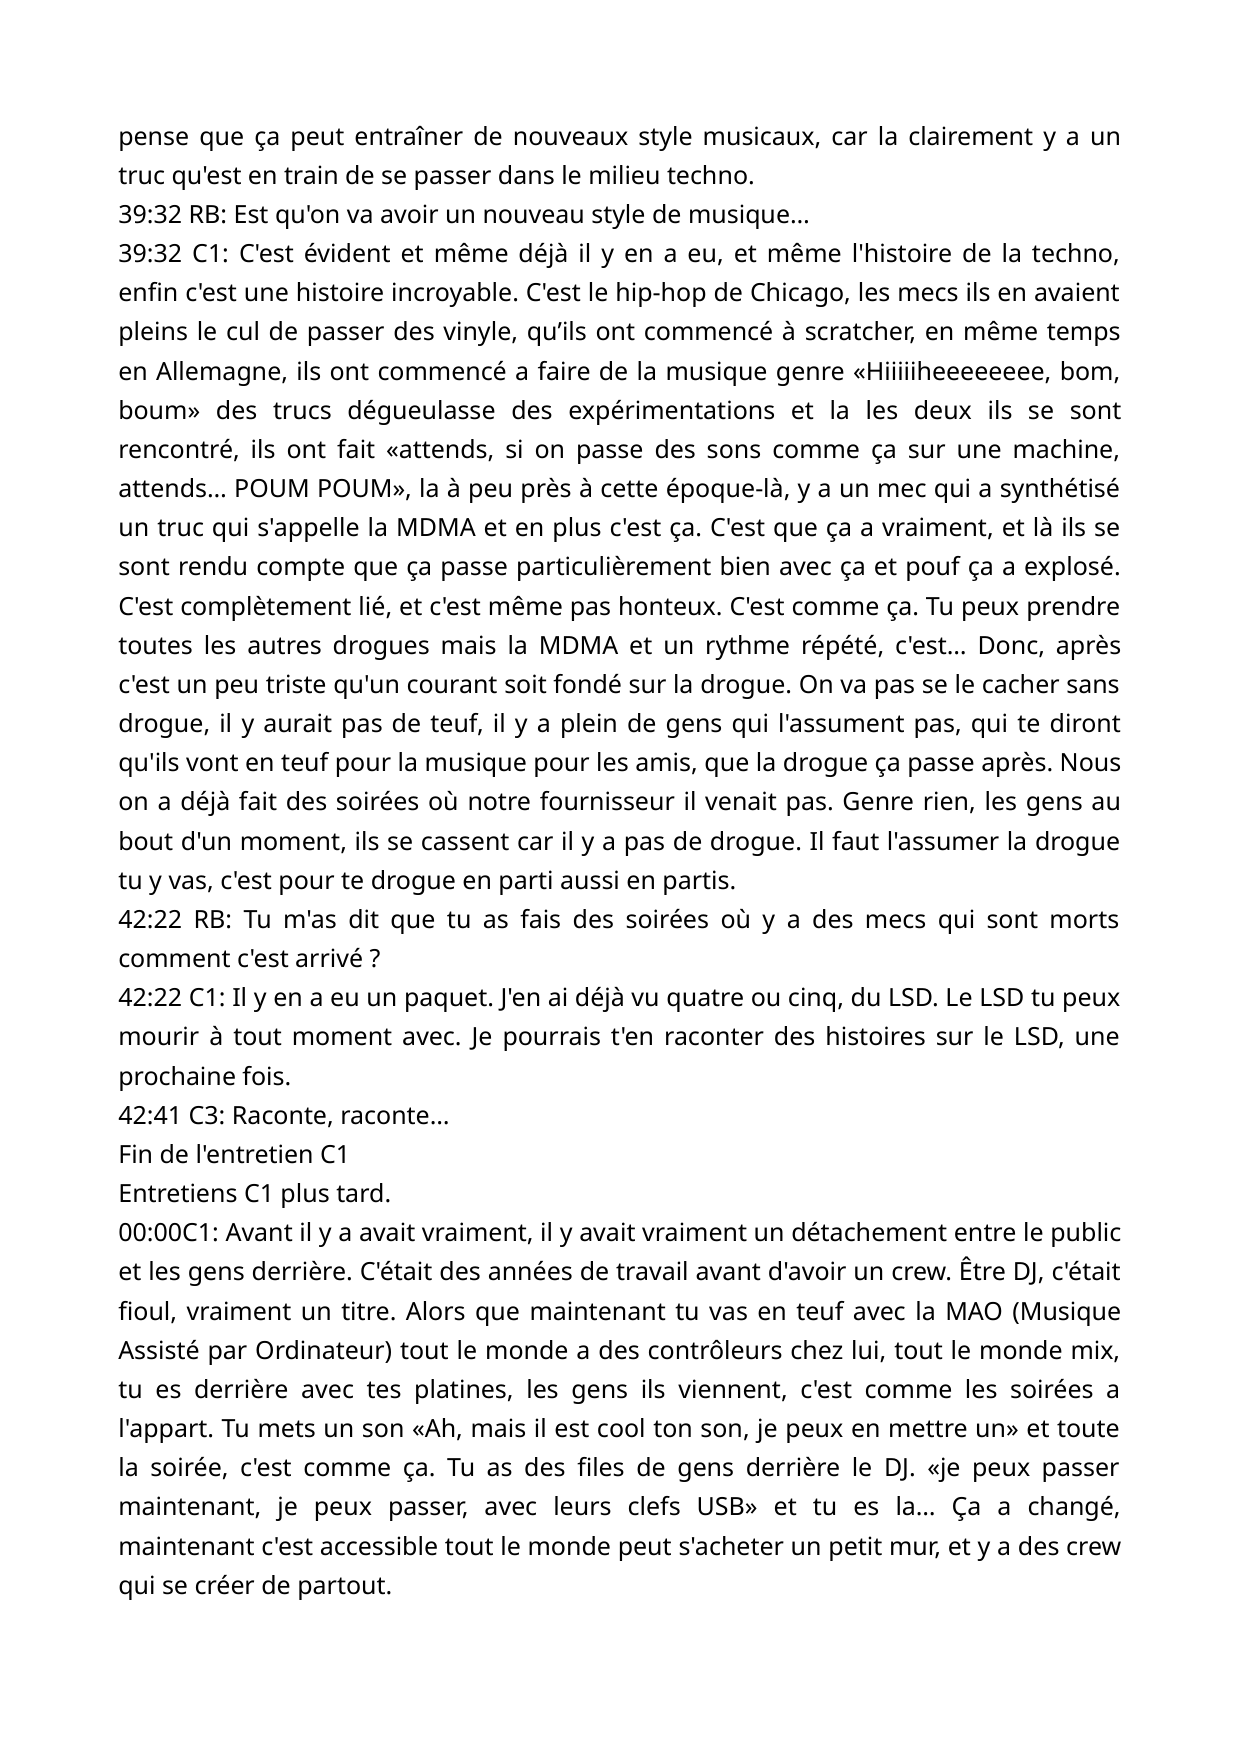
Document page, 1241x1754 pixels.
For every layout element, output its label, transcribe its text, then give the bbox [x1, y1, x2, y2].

text 42:22 RB: Tu m'as dit que tu as fais des soirées où y a des mecs qui sont morts comment c'est arrivé ? [118, 901, 1122, 975]
text Entretiens C1 plus tard. [118, 1176, 1122, 1210]
text 42:41 C3: Raconte, raconte… [118, 1097, 1122, 1131]
text 42:22 C1: Il y en a eu un paquet. J'en ai déjà vu quatre ou cinq, du LSD. Le LSD tu peux mourir à tout moment avec. Je pourrais t'en raconter des histoires sur le LSD, une prochaine fois. [118, 980, 1122, 1092]
text 39:32 RB: Est qu'on va avoir un nouveau style de musique… [118, 196, 1122, 231]
text Fin de l'entretien C1 [118, 1136, 1122, 1171]
text 00:00C1: Avant il y a avait vraiment, il y avait vraiment un détachement entre le public et les gens derrière. C'était des années de travail avant d'avoir un crew. Être DJ, c'était fioul, vraiment un titre. Alors que maintenant tu vas en teuf avec la MAO (Musique Assisté par Ordinateur) tout le monde a des contrôleurs chez lui, tout le monde mix, tu es derrière avec tes platines, les gens ils viennent, c'est comme les soirées a l'appart. Tu mets un son «Ah, mais il est cool ton son, je peux en mettre un» et toute la soirée, c'est comme ça. Tu as des files de gens derrière le DJ. «je peux passer maintenant, je peux passer, avec leurs clefs USB» et tu es la… Ça a changé, maintenant c'est accessible tout le monde peut s'acheter un petit mur, et y a des crew qui se créer de partout. [118, 1215, 1122, 1601]
text 39:32 C1: C'est évident et même déjà il y en a eu, et même l'histoire de la techno, enfin c'est une histoire incroyable. C'est le hip-hop de Chicago, les mecs ils en avaient pleins le cul de passer des vinyle, qu’ils ont commencé à scratcher, en même temps en Allemagne, ils ont commencé a faire de la musique genre «Hiiiiiheeeeeeee, bom, boum» des trucs dégueulasse des expérimentations et la les deux ils se sont rencontré, ils ont fait «attends, si on passe des sons comme ça sur une machine, attends… POUM POUM», la à peu près à cette époque-là, y a un mec qui a synthétisé un truc qui s'appelle la MDMA et en plus c'est ça. C'est que ça a vraiment, et là ils se sont rendu compte que ça passe particulièrement bien avec ça et pouf ça a explosé. C'est complètement lié, et c'est même pas honteux. C'est comme ça. Tu peux prendre toutes les autres drogues mais la MDMA et un rythme répété, c'est… Donc, après c'est un peu triste qu'un courant soit fondé sur la drogue. On va pas se le cacher sans drogue, il y aurait pas de teuf, il y a plein de gens qui l'assument pas, qui te diront qu'ils vont en teuf pour la musique pour les amis, que la drogue ça passe après. Nous on a déjà fait des soirées où notre fournisseur il venait pas. Genre rien, les gens au bout d'un moment, ils se cassent car il y a pas de drogue. Il faut l'assumer la drogue tu y vas, c'est pour te drogue en parti aussi en partis. [118, 236, 1122, 896]
text pense que ça peut entraîner de nouveaux style musicaux, car la clairement y a un truc qu'est en train de se passer dans le milieu techno. [118, 118, 1122, 191]
